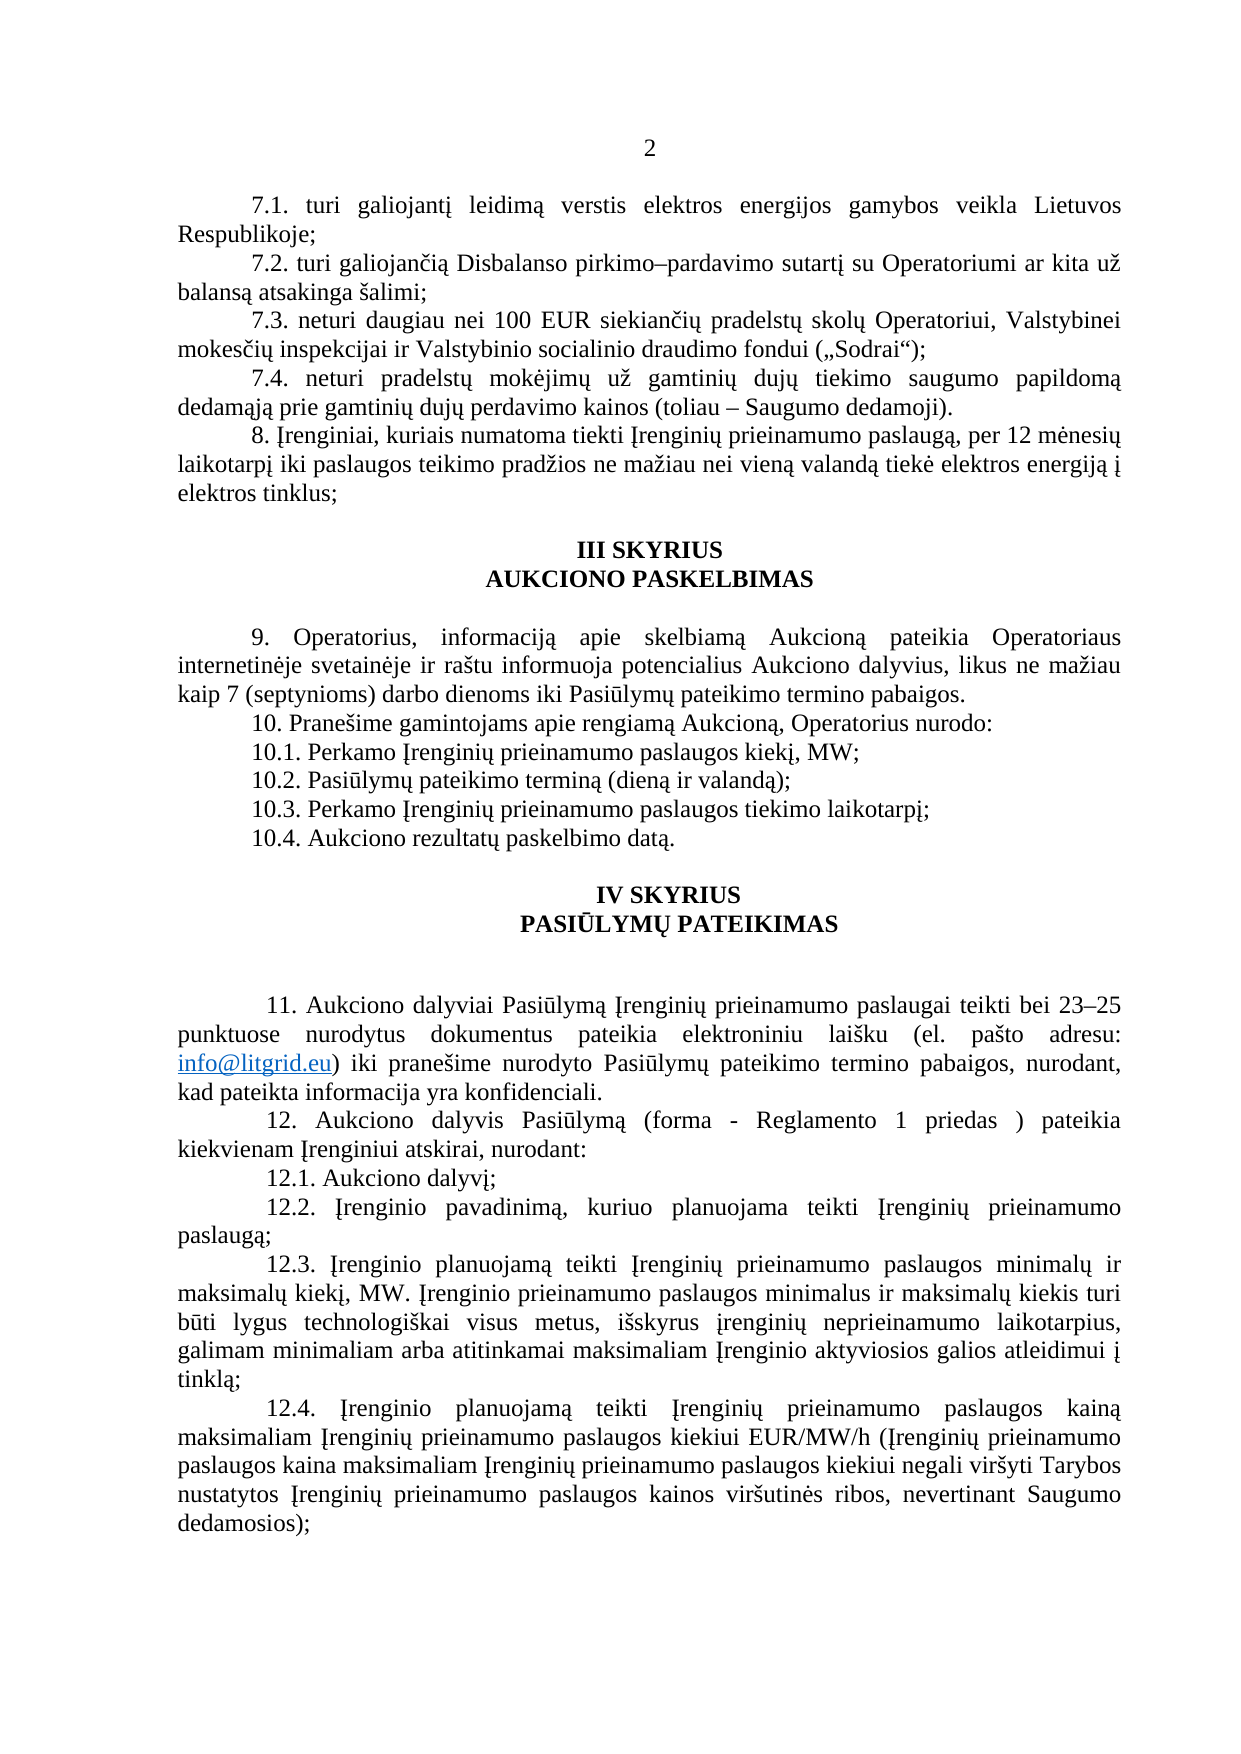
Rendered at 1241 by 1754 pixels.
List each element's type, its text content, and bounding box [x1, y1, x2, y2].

text 10. Pranešime gamintojams apie rengiamą Aukcioną, Operatorius nurodo: [177, 708, 1122, 737]
text 12.1. Aukciono dalyvį; [177, 1163, 1122, 1192]
text 10.2. Pasiūlymų pateikimo terminą (dieną ir valandą); [177, 765, 1122, 794]
text 10.4. Aukciono rezultatų paskelbimo datą. [177, 823, 1122, 852]
text 12.3. Įrenginio planuojamą teikti Įrenginių prieinamumo paslaugos minimalų ir maksimalų kiekį, MW. Įrenginio prieinamumo paslaugos minimalus ir maksimalų kiekis turi būti lygus technologiškai visus metus, išskyrus įrenginių neprieinamumo laikotarpius, galimam minimaliam arba atitinkamai maksimaliam Įrenginio aktyviosios galios atleidimui į tinklą; [177, 1249, 1122, 1393]
text 12.2. Įrenginio pavadinimą, kuriuo planuojama teikti Įrenginių prieinamumo paslaugą; [177, 1192, 1122, 1249]
text PASIŪLYMŲ PATEIKIMAS [236, 909, 1122, 938]
text 11. Aukciono dalyviai Pasiūlymą Įrenginių prieinamumo paslaugai teikti bei 23–25 punktuose nurodytus dokumentus pateikia elektroniniu laišku (el. pašto adresu: info@litgrid.eu) iki pranešime nurodyto Pasiūlymų pateikimo termino pabaigos, nurodant, kad pateikta informacija yra konfidenciali. [177, 991, 1122, 1106]
text IV SKYRIUS [215, 880, 1122, 909]
text 10.3. Perkamo Įrenginių prieinamumo paslaugos tiekimo laikotarpį; [177, 794, 1122, 823]
text 12.4. Įrenginio planuojamą teikti Įrenginių prieinamumo paslaugos kainą maksimaliam Įrenginių prieinamumo paslaugos kiekiui EUR/MW/h (Įrenginių prieinamumo paslaugos kaina maksimaliam Įrenginių prieinamumo paslaugos kiekiui negali viršyti Tarybos nustatytos Įrenginių prieinamumo paslaugos kainos viršutinės ribos, nevertinant Saugumo dedamosios); [177, 1393, 1122, 1537]
text 8. Įrenginiai, kuriais numatoma tiekti Įrenginių prieinamumo paslaugą, per 12 mėnesių laikotarpį iki paslaugos teikimo pradžios ne mažiau nei vieną valandą tiekė elektros energiją į elektros tinklus; [177, 420, 1122, 507]
text 7.1. turi galiojantį leidimą verstis elektros energijos gamybos veikla Lietuvos Respublikoje; [177, 190, 1122, 248]
text 12. Aukciono dalyvis Pasiūlymą (forma - Reglamento 1 priedas ) pateikia kiekvienam Įrenginiui atskirai, nurodant: [177, 1106, 1122, 1163]
text 7.4. neturi pradelstų mokėjimų už gamtinių dujų tiekimo saugumo papildomą dedamąją prie gamtinių dujų perdavimo kainos (toliau – Saugumo dedamoji). [177, 363, 1122, 420]
text 10.1. Perkamo Įrenginių prieinamumo paslaugos kiekį, MW; [177, 737, 1122, 765]
text III SKYRIUS [177, 535, 1122, 564]
text 7.3. neturi daugiau nei 100 EUR siekiančių pradelstų skolų Operatoriui, Valstybinei mokesčių inspekcijai ir Valstybinio socialinio draudimo fondui („Sodrai“); [177, 305, 1122, 363]
text 7.2. turi galiojančią Disbalanso pirkimo–pardavimo sutartį su Operatoriumi ar kita už balansą atsakinga šalimi; [177, 248, 1122, 305]
text 9. Operatorius, informaciją apie skelbiamą Aukcioną pateikia Operatoriaus internetinėje svetainėje ir raštu informuoja potencialius Aukciono dalyvius, likus ne mažiau kaip 7 (septynioms) darbo dienoms iki Pasiūlymų pateikimo termino pabaigos. [177, 622, 1122, 708]
text AUKCIONO PASKELBIMAS [177, 564, 1122, 593]
